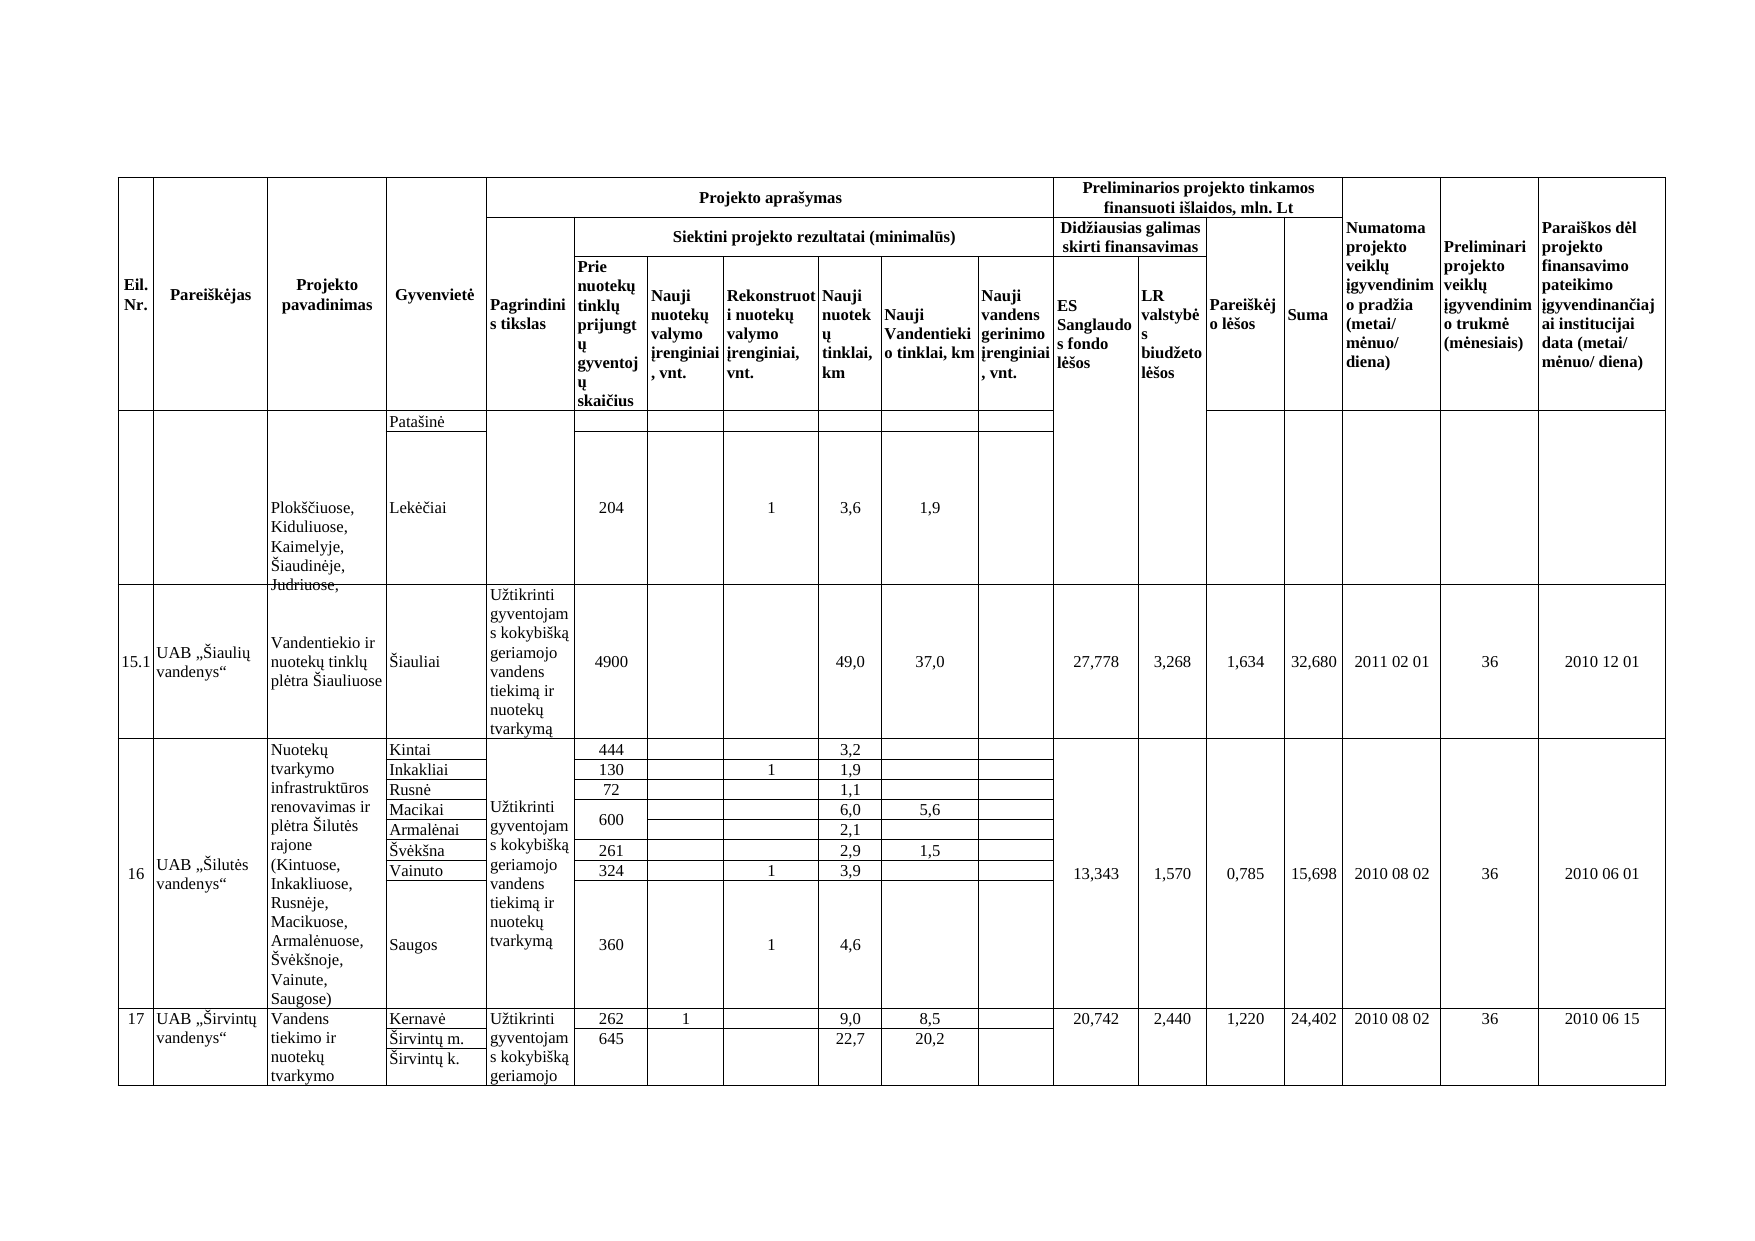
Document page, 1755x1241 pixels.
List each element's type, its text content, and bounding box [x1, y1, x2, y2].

table_cell [648, 1029, 723, 1085]
table_header Preliminarios projekto tinkamos finansuoti išlaidos, mln. Lt [1054, 178, 1342, 217]
table_cell [882, 739, 978, 758]
table_cell 24,402 [1285, 1009, 1342, 1085]
table_cell [648, 780, 723, 799]
table_cell 1 [724, 432, 818, 584]
table_cell Suma [1285, 218, 1342, 410]
table_cell [979, 739, 1053, 758]
table_cell [979, 820, 1053, 839]
table_cell 2,9 [819, 840, 881, 859]
table_cell [979, 881, 1053, 1008]
table_cell [979, 861, 1053, 880]
table_cell 2,1 [819, 820, 881, 839]
table_cell 4900 [575, 585, 647, 738]
table_cell Širvintų k. [387, 1049, 486, 1085]
table_header Gyvenvietė [387, 178, 486, 410]
table_cell Nauji vandens gerinimo įrenginiai, vnt. [979, 257, 1053, 410]
table_cell 600 [575, 800, 647, 839]
table_cell ES Sanglaudos fondo lėšos [1054, 257, 1138, 410]
table_cell 2011 02 01 [1343, 585, 1440, 738]
table_cell [724, 739, 818, 758]
table_cell 3,2 [819, 739, 881, 758]
table_cell 1,570 [1139, 739, 1206, 1008]
table_cell Širvintų m. [387, 1029, 486, 1048]
table_cell Švėkšna [387, 840, 486, 859]
table_cell Armalėnai [387, 820, 486, 839]
table_cell 3,9 [819, 861, 881, 880]
table_cell 5,6 [882, 800, 978, 819]
table_cell 2010 06 15 [1539, 1009, 1665, 1085]
table_cell Pareiškėjo lėšos [1207, 218, 1284, 410]
table_cell [979, 1029, 1053, 1085]
table_cell [1441, 411, 1538, 584]
table_cell UAB „Šiaulių vandenys“ [154, 585, 267, 738]
table_cell [1207, 411, 1284, 584]
table_cell Rusnė [387, 780, 486, 799]
table_cell Šiauliai [387, 585, 486, 738]
table_cell 36 [1441, 585, 1538, 738]
table_cell [882, 760, 978, 779]
table_cell 36 [1441, 739, 1538, 1008]
table_cell Nauji nuotekų valymo įrenginiai, vnt. [648, 257, 723, 410]
table_cell 1,5 [882, 840, 978, 859]
table_cell [882, 780, 978, 799]
table_cell Vandentiekio ir nuotekų tinklų plėtra Šiauliuose [268, 585, 386, 738]
table_cell Vandens tiekimo ir nuotekų tvarkymo infrastruktūros plėtra Širvintų rajone (Kernavėje, Širvintų m., Širvintų k.) [268, 1009, 386, 1085]
table_cell UAB „Šilutės vandenys“ [154, 739, 267, 1008]
table_cell 49,0 [819, 585, 881, 738]
table_cell [979, 411, 1053, 431]
table_cell Macikai [387, 800, 486, 819]
table_cell 645 [575, 1029, 647, 1085]
table_cell [724, 840, 818, 859]
table_cell [1139, 410, 1206, 584]
table_cell [882, 820, 978, 839]
table_cell 1 [648, 1009, 723, 1028]
table_cell 15,698 [1285, 739, 1342, 1008]
table_cell Vandens tiekimo ir nuotekų tvarkymo infrastruktūros plėtra Šakių rajone (Kriūkiuose, Joginiškiuose, Plokščiuose, Kiduliuose, Kaimelyje, Šiaudinėje, Judriuose, Griškabūdyje, Bliuviškiuose, Patašinėje, Lekėčiuose) [268, 411, 386, 584]
table_cell 1 [724, 861, 818, 880]
table_cell Inkakliai [387, 760, 486, 779]
table_header Preliminari projekto veiklų įgyvendinimo trukmė (mėnesiais) [1441, 178, 1538, 410]
table_cell 261 [575, 840, 647, 859]
table_cell 360 [575, 881, 647, 1008]
table_cell 8,5 [882, 1009, 978, 1028]
table_header Paraiškos dėl projekto finansavimo pateikimo įgyvendinančiajai institucijai data (metai/ mėnuo/ diena) [1539, 178, 1665, 410]
table_cell [979, 1009, 1053, 1028]
table_cell Užtikrinti gyventojams kokybišką geriamojo vandens tiekimą ir nuotekų tvarkymą [487, 1009, 574, 1085]
table_cell Nuotekų tvarkymo infrastruktūros renovavimas ir plėtra Šilutės rajone (Kintuose, Inkakliuose, Rusnėje, Macikuose, Armalėnuose, Švėkšnoje, Vainute, Saugose) [268, 739, 386, 1008]
table_cell 1,9 [819, 760, 881, 779]
table_cell [979, 760, 1053, 779]
table_cell [979, 840, 1053, 859]
table_cell [648, 432, 723, 584]
table_cell [724, 411, 818, 431]
table_cell [648, 881, 723, 1008]
table_cell 36 [1441, 1009, 1538, 1085]
table_cell Nauji Vandentiekio tinklai, km [882, 257, 978, 410]
table_cell [819, 411, 881, 431]
table_cell Nauji nuotekų tinklai, km [819, 257, 881, 410]
table_cell [1539, 411, 1665, 584]
table_cell [648, 840, 723, 859]
table_cell 22,7 [819, 1029, 881, 1085]
table_cell [724, 780, 818, 799]
table_cell 4,6 [819, 881, 881, 1008]
table_cell 20,742 [1054, 1009, 1138, 1085]
table_cell [648, 411, 723, 431]
table_cell 1,9 [882, 432, 978, 584]
table_cell LR valstybės biudžeto lėšos [1139, 257, 1206, 410]
table_cell 2,440 [1139, 1009, 1206, 1085]
table_cell 6,0 [819, 800, 881, 819]
table_cell [724, 1009, 818, 1028]
table_cell UAB „Širvintų vandenys“ [154, 1009, 267, 1085]
table_cell [882, 861, 978, 880]
table_cell Siektini projekto rezultatai (minimalūs) [575, 218, 1053, 256]
table_cell 1 [724, 881, 818, 1008]
table_cell [648, 820, 723, 839]
table_cell [648, 739, 723, 758]
table_cell Kernavė [387, 1009, 486, 1028]
table_cell [979, 780, 1053, 799]
table_cell 1,634 [1207, 585, 1284, 738]
table_cell 2010 06 01 [1539, 739, 1665, 1008]
table_cell 13,343 [1054, 739, 1138, 1008]
table_header Projekto aprašymas [487, 178, 1053, 217]
table_cell [724, 820, 818, 839]
table_cell 16 [119, 739, 153, 1008]
table_cell [724, 800, 818, 819]
table_cell Pagrindinis tikslas [487, 218, 574, 410]
table_cell 444 [575, 739, 647, 758]
table_cell 15.1 [119, 585, 153, 738]
table_cell 1,1 [819, 780, 881, 799]
table_cell 72 [575, 780, 647, 799]
table_cell 262 [575, 1009, 647, 1028]
table_cell Kintai [387, 739, 486, 758]
table_cell [724, 1029, 818, 1085]
table_cell 2010 08 02 [1343, 1009, 1440, 1085]
table_cell [648, 800, 723, 819]
table_cell [648, 861, 723, 880]
table_header Numatoma projekto veiklų įgyvendinimo pradžia (metai/ mėnuo/ diena) [1343, 178, 1440, 410]
table_header Eil. Nr. [119, 178, 153, 410]
table_cell Didžiausias galimas skirti finansavimas [1054, 218, 1206, 256]
table_cell [1285, 411, 1342, 584]
table_cell Užtikrinti gyventojams kokybišką geriamojo vandens tiekimą ir nuotekų tvarkymą [487, 739, 574, 1008]
table_cell [119, 411, 153, 584]
table_cell 17 [119, 1009, 153, 1085]
table_cell [648, 585, 723, 738]
table_cell 204 [575, 432, 647, 584]
table_cell 2010 12 01 [1539, 585, 1665, 738]
table_cell [575, 411, 647, 431]
table_cell Užtikrinti gyventojams kokybišką geriamojo vandens tiekimą ir nuotekų tvarkymą [487, 585, 574, 738]
table_cell 0,785 [1207, 739, 1284, 1008]
table_cell 1,220 [1207, 1009, 1284, 1085]
table_cell [1054, 410, 1138, 584]
table_cell Lekėčiai [387, 432, 486, 584]
table_cell 2010 08 02 [1343, 739, 1440, 1008]
table_cell 3,268 [1139, 585, 1206, 738]
table_cell Patašinė [387, 411, 486, 431]
table_cell [648, 760, 723, 779]
table_header Projekto pavadinimas [268, 178, 386, 410]
table_cell [1343, 411, 1440, 584]
table_cell [979, 585, 1053, 738]
table_cell 9,0 [819, 1009, 881, 1028]
table_cell Rekonstruoti nuotekų valymo įrenginiai, vnt. [724, 257, 818, 410]
table_cell [154, 411, 267, 584]
table_cell Saugos [387, 881, 486, 1008]
table_cell [979, 800, 1053, 819]
table_cell [979, 432, 1053, 584]
table_cell Prie nuotekų tinklų prijungtų gyventojų skaičius [575, 257, 647, 410]
table_header Pareiškėjas [154, 178, 267, 410]
table_cell 130 [575, 760, 647, 779]
table_cell [882, 881, 978, 1008]
table_cell 37,0 [882, 585, 978, 738]
table_cell 32,680 [1285, 585, 1342, 738]
table_cell 20,2 [882, 1029, 978, 1085]
table_cell Vainuto [387, 861, 486, 880]
table_cell 27,778 [1054, 585, 1138, 738]
table_cell [724, 585, 818, 738]
table_cell [487, 411, 574, 584]
table_cell 3,6 [819, 432, 881, 584]
table_cell 1 [724, 760, 818, 779]
table_cell 324 [575, 861, 647, 880]
table_cell [882, 411, 978, 431]
